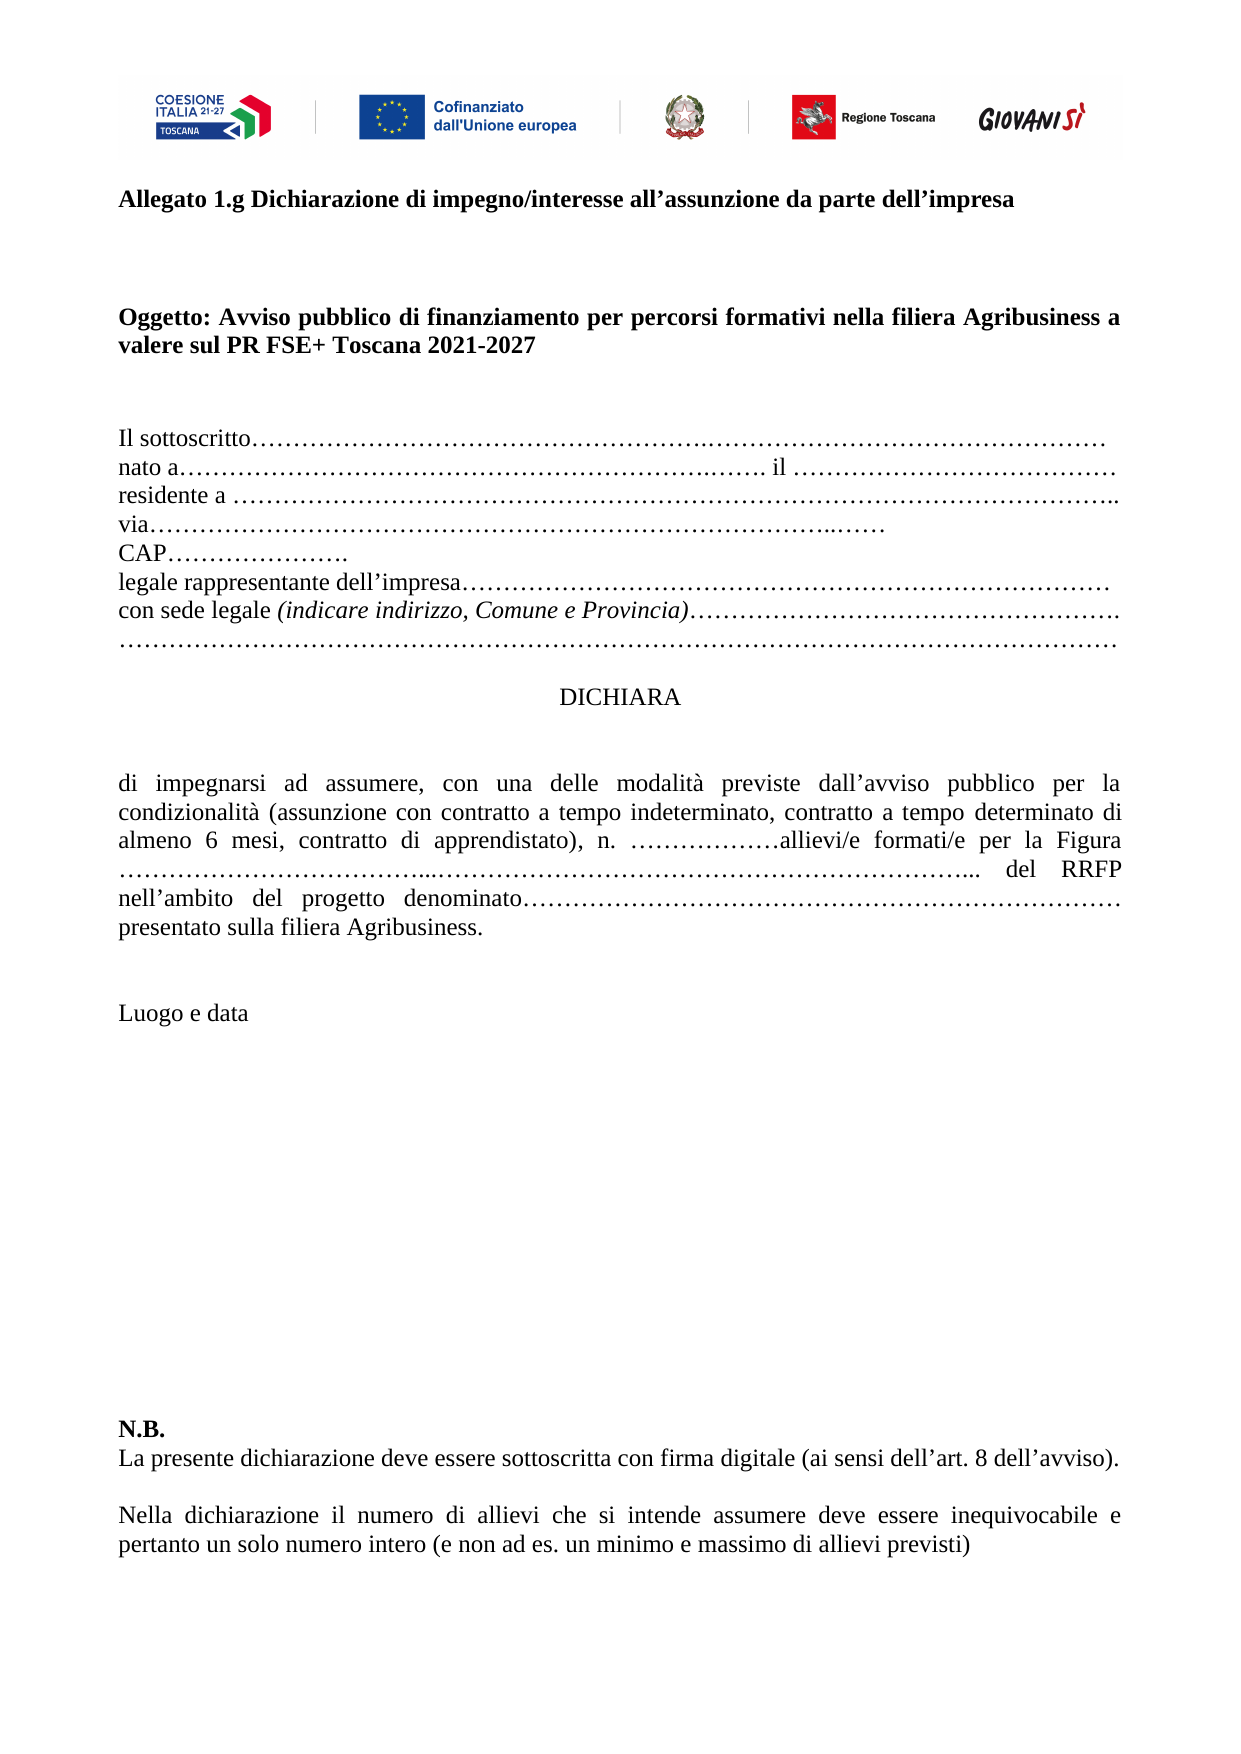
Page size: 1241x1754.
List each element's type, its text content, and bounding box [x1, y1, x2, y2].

text Luogo e data [118, 998, 1122, 1027]
text nato a……………………………………………………….……. il ………………………………… [118, 452, 1122, 481]
subtitle Oggetto: Avviso pubblico di finanziamento per percorsi formativi nella filiera Agribusiness a valere sul PR FSE+ Toscana 2021-2027 [118, 302, 1122, 359]
text via………………………………………………………………………..…… CAP…………………. [118, 509, 1122, 567]
text con sede legale (indicare indirizzo, Comune e Provincia)……………………………………………. [118, 596, 1122, 624]
subtitle Allegato 1.g Dichiarazione di impegno/interesse all’assunzione da parte dell’impresa [118, 160, 1122, 213]
text legale rappresentante dell’impresa…………………………………………………………………… [118, 567, 1122, 596]
picture [118, 75, 1123, 160]
text ………………………………………………………………………………………………………… [118, 624, 1122, 653]
text di impegnarsi ad assumere, con una delle modalità previste dall’avviso pubblico per la condizionalità (assunzione con contratto a tempo indeterminato, contratto a tempo determinato di almeno 6 mesi, contratto di apprendistato), n. ………………allievi/e formati/e per la Figura ………………………………...………………………………………………………... del RRFP nell’ambito del progetto denominato……………………………………………………………… presentato sulla filiera Agribusiness. [118, 768, 1122, 941]
text residente a …………………………………………………………………………………………….. [118, 481, 1122, 509]
text Nella dichiarazione il numero di allievi che si intende assumere deve essere inequivocabile e pertanto un solo numero intero (e non ad es. un minimo e massimo di allievi previsti) [118, 1501, 1122, 1558]
text Il sottoscritto……………………………………………….………………………………………… [118, 423, 1122, 452]
text N.B. [118, 1414, 1122, 1443]
text DICHIARA [118, 682, 1122, 711]
text La presente dichiarazione deve essere sottoscritta con firma digitale (ai sensi dell’art. 8 dell’avviso). [118, 1443, 1122, 1472]
